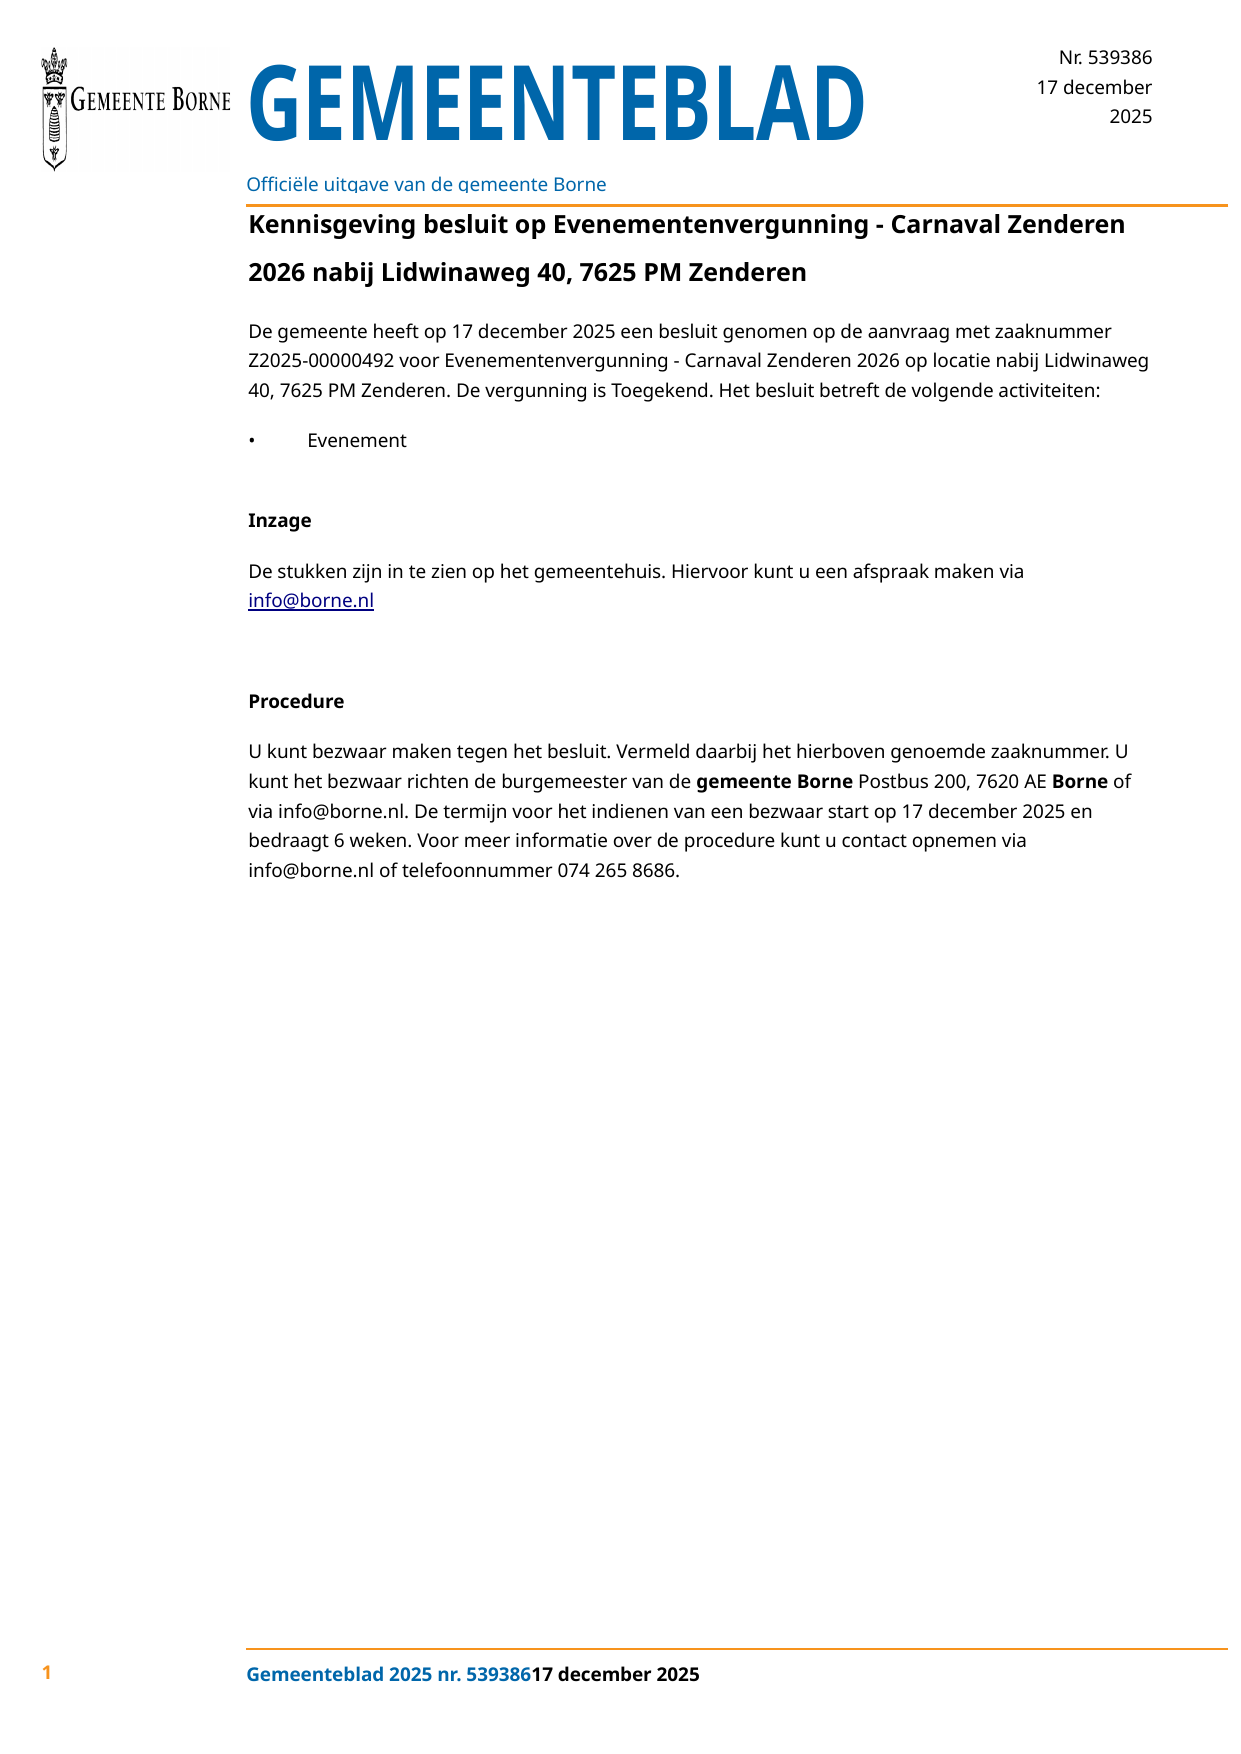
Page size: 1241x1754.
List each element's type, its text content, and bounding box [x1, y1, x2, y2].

text U kunt bezwaar maken tegen het besluit. Vermeld daarbij het hierboven genoemde zaaknummer. U kunt het bezwaar richten de burgemeester van de gemeente Borne Postbus 200, 7620 AE Borne of via info@borne.nl. De termijn voor het indienen van een bezwaar start op 17 december 2025 en bedraagt 6 weken. Voor meer informatie over de procedure kunt u contact opnemen via info@borne.nl of telefoonnummer 074 265 8686. [248, 739, 1152, 883]
text Procedure [248, 688, 1152, 714]
list Evenement [248, 427, 1152, 453]
text Kennisgeving besluit op Evenementenvergunning - Carnaval Zenderen 2026 nabij Lidwinaweg 40, 7625 PM Zenderen [248, 207, 1152, 288]
text Inzage [248, 507, 1152, 533]
picture [41, 47, 231, 172]
text De gemeente heeft op 17 december 2025 een besluit genomen op de aanvraag met zaaknummer Z2025-00000492 voor Evenementenvergunning - Carnaval Zenderen 2026 op locatie nabij Lidwinaweg 40, 7625 PM Zenderen. De vergunning is Toegekend. Het besluit betreft de volgende activiteiten: [248, 318, 1152, 403]
text De stukken zijn in te zien op het gemeentehuis. Hiervoor kunt u een afspraak maken via info@borne.nl [248, 558, 1152, 613]
